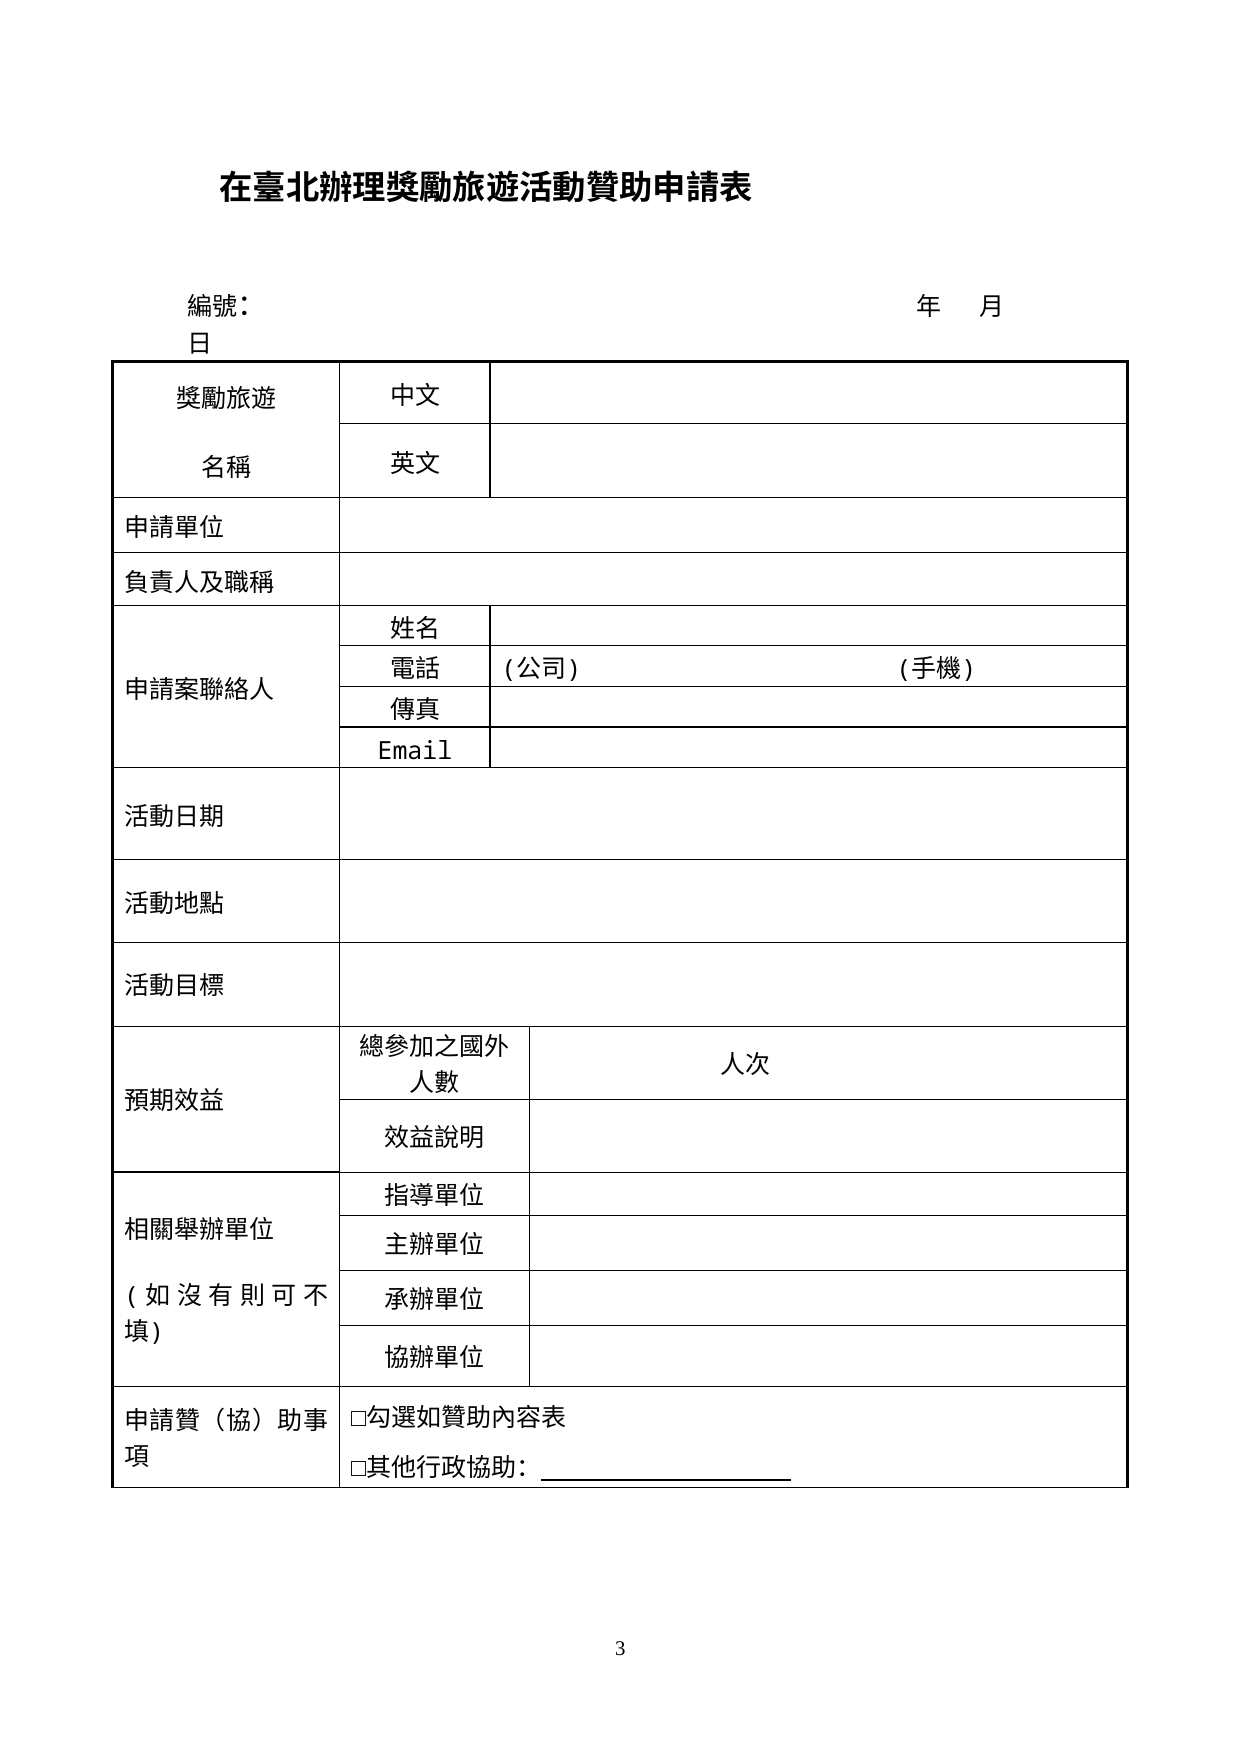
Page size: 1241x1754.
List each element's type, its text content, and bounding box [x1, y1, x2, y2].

table_cell 總參加之國外人數 [340, 1027, 529, 1099]
table_cell 人次 [530, 1027, 1126, 1099]
text 編號： 年 月 日 [187, 281, 1053, 359]
table_cell 姓名 [340, 606, 489, 645]
table_cell [530, 1173, 1126, 1215]
table_cell □勾選如贊助內容表 □其他行政協助： [340, 1387, 1126, 1487]
table_cell [340, 860, 1126, 942]
table_cell 活動地點 [114, 860, 339, 942]
table_cell [530, 1100, 1126, 1171]
table_cell 相關舉辦單位 (如沒有則可不填) [114, 1173, 339, 1386]
table_cell 申請案聯絡人 [114, 606, 339, 767]
table_header 獎勵旅遊 名稱 [114, 363, 339, 497]
table_cell 效益說明 [340, 1100, 529, 1171]
table_cell 主辦單位 [340, 1216, 529, 1270]
table_header 中文 [340, 363, 489, 423]
table_header 在臺北辦理獎勵旅遊活動贊助申請表 [187, 142, 806, 253]
table_cell [340, 943, 1126, 1026]
table_cell [491, 728, 1126, 767]
table_cell [340, 498, 1126, 552]
table_cell [491, 424, 1126, 497]
table_cell 申請單位 [114, 498, 339, 552]
table_cell [340, 553, 1126, 605]
table_cell [340, 768, 1126, 859]
table_cell 電話 [340, 646, 489, 686]
table_cell [530, 1216, 1126, 1270]
table_cell 申請贊（協）助事項 [114, 1387, 339, 1487]
table_cell 英文 [340, 424, 489, 497]
table_header [491, 363, 1126, 423]
table_cell 預期效益 [114, 1027, 339, 1171]
table_cell 傳真 [340, 687, 489, 726]
table_cell [530, 1271, 1126, 1324]
table_cell 負責人及職稱 [114, 553, 339, 605]
table_cell [491, 687, 1126, 726]
table_cell 活動目標 [114, 943, 339, 1026]
table_cell 承辦單位 [340, 1271, 529, 1324]
table_cell 指導單位 [340, 1173, 529, 1215]
table_cell (公司) (手機) [491, 646, 1126, 686]
table_cell [491, 606, 1126, 645]
table_cell Email [340, 728, 489, 767]
table_cell 活動日期 [114, 768, 339, 859]
table_cell 協辦單位 [340, 1326, 529, 1386]
table_cell [530, 1326, 1126, 1386]
